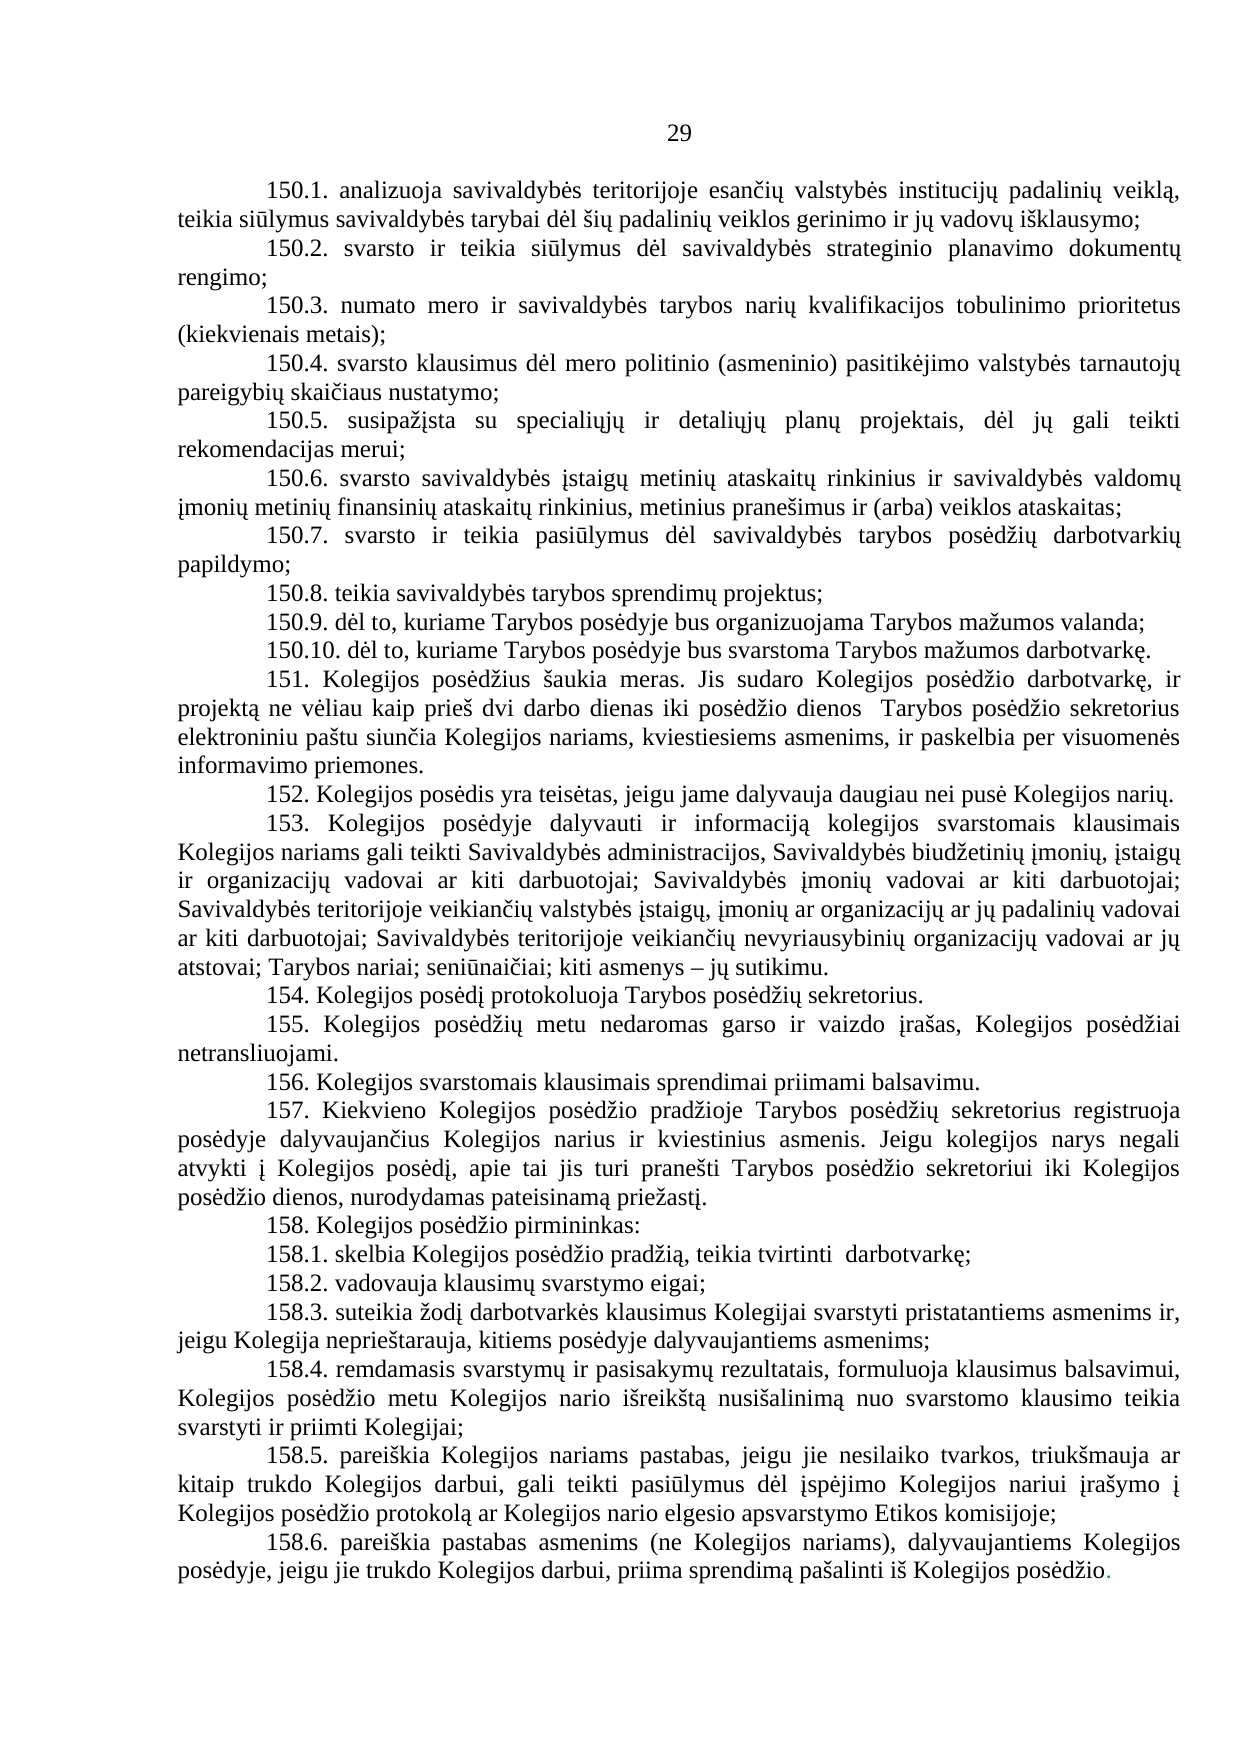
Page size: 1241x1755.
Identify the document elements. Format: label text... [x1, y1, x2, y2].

text 150.8. teikia savivaldybės tarybos sprendimų projektus; [177, 578, 1181, 607]
text 156. Kolegijos svarstomais klausimais sprendimai priimami balsavimu. [177, 1067, 1181, 1096]
text 158. Kolegijos posėdžio pirmininkas: [177, 1211, 1181, 1239]
text 158.6. pareiškia pastabas asmenims (ne Kolegijos nariams), dalyvaujantiems Kolegijos posėdyje, jeigu jie trukdo Kolegijos darbui, priima sprendimą pašalinti iš Kolegijos posėdžio. [177, 1527, 1181, 1584]
text 150.4. svarsto klausimus dėl mero politinio (asmeninio) pasitikėjimo valstybės tarnautojų pareigybių skaičiaus nustatymo; [177, 348, 1181, 406]
text 157. Kiekvieno Kolegijos posėdžio pradžioje Tarybos posėdžių sekretorius registruoja posėdyje dalyvaujančius Kolegijos narius ir kviestinius asmenis. Jeigu kolegijos narys negali atvykti į Kolegijos posėdį, apie tai jis turi pranešti Tarybos posėdžio sekretoriui iki Kolegijos posėdžio dienos, nurodydamas pateisinamą priežastį. [177, 1096, 1181, 1211]
text 151. Kolegijos posėdžius šaukia meras. Jis sudaro Kolegijos posėdžio darbotvarkę, ir projektą ne vėliau kaip prieš dvi darbo dienas iki posėdžio dienos Tarybos posėdžio sekretorius elektroniniu paštu siunčia Kolegijos nariams, kviestiesiems asmenims, ir paskelbia per visuomenės informavimo priemones. [177, 664, 1181, 779]
text 155. Kolegijos posėdžių metu nedaromas garso ir vaizdo įrašas, Kolegijos posėdžiai netransliuojami. [177, 1009, 1181, 1067]
text 158.1. skelbia Kolegijos posėdžio pradžią, teikia tvirtinti darbotvarkę; [177, 1239, 1181, 1268]
text 153. Kolegijos posėdyje dalyvauti ir informaciją kolegijos svarstomais klausimais Kolegijos nariams gali teikti Savivaldybės administracijos, Savivaldybės biudžetinių įmonių, įstaigų ir organizacijų vadovai ar kiti darbuotojai; Savivaldybės įmonių vadovai ar kiti darbuotojai; Savivaldybės teritorijoje veikiančių valstybės įstaigų, įmonių ar organizacijų ar jų padalinių vadovai ar kiti darbuotojai; Savivaldybės teritorijoje veikiančių nevyriausybinių organizacijų vadovai ar jų atstovai; Tarybos nariai; seniūnaičiai; kiti asmenys – jų sutikimu. [177, 808, 1181, 981]
text 150.10. dėl to, kuriame Tarybos posėdyje bus svarstoma Tarybos mažumos darbotvarkę. [177, 636, 1181, 664]
text 154. Kolegijos posėdį protokoluoja Tarybos posėdžių sekretorius. [177, 981, 1181, 1009]
text 150.5. susipažįsta su specialiųjų ir detaliųjų planų projektais, dėl jų gali teikti rekomendacijas merui; [177, 406, 1181, 463]
text 152. Kolegijos posėdis yra teisėtas, jeigu jame dalyvauja daugiau nei pusė Kolegijos narių. [177, 779, 1181, 808]
text 158.4. remdamasis svarstymų ir pasisakymų rezultatais, formuluoja klausimus balsavimui, Kolegijos posėdžio metu Kolegijos nario išreikštą nusišalinimą nuo svarstomo klausimo teikia svarstyti ir priimti Kolegijai; [177, 1354, 1181, 1441]
text 150.3. numato mero ir savivaldybės tarybos narių kvalifikacijos tobulinimo prioritetus (kiekvienais metais); [177, 291, 1181, 348]
text 150.9. dėl to, kuriame Tarybos posėdyje bus organizuojama Tarybos mažumos valanda; [177, 607, 1181, 636]
text 158.3. suteikia žodį darbotvarkės klausimus Kolegijai svarstyti pristatantiems asmenims ir, jeigu Kolegija neprieštarauja, kitiems posėdyje dalyvaujantiems asmenims; [177, 1297, 1181, 1354]
text 158.5. pareiškia Kolegijos nariams pastabas, jeigu jie nesilaiko tvarkos, triukšmauja ar kitaip trukdo Kolegijos darbui, gali teikti pasiūlymus dėl įspėjimo Kolegijos nariui įrašymo į Kolegijos posėdžio protokolą ar Kolegijos nario elgesio apsvarstymo Etikos komisijoje; [177, 1441, 1181, 1527]
text 150.1. analizuoja savivaldybės teritorijoje esančių valstybės institucijų padalinių veiklą, teikia siūlymus savivaldybės tarybai dėl šių padalinių veiklos gerinimo ir jų vadovų išklausymo; [177, 176, 1181, 233]
text 150.7. svarsto ir teikia pasiūlymus dėl savivaldybės tarybos posėdžių darbotvarkių papildymo; [177, 521, 1181, 578]
text 150.2. svarsto ir teikia siūlymus dėl savivaldybės strateginio planavimo dokumentų rengimo; [177, 233, 1181, 291]
text 150.6. svarsto savivaldybės įstaigų metinių ataskaitų rinkinius ir savivaldybės valdomų įmonių metinių finansinių ataskaitų rinkinius, metinius pranešimus ir (arba) veiklos ataskaitas; [177, 463, 1181, 521]
text 158.2. vadovauja klausimų svarstymo eigai; [177, 1268, 1181, 1297]
